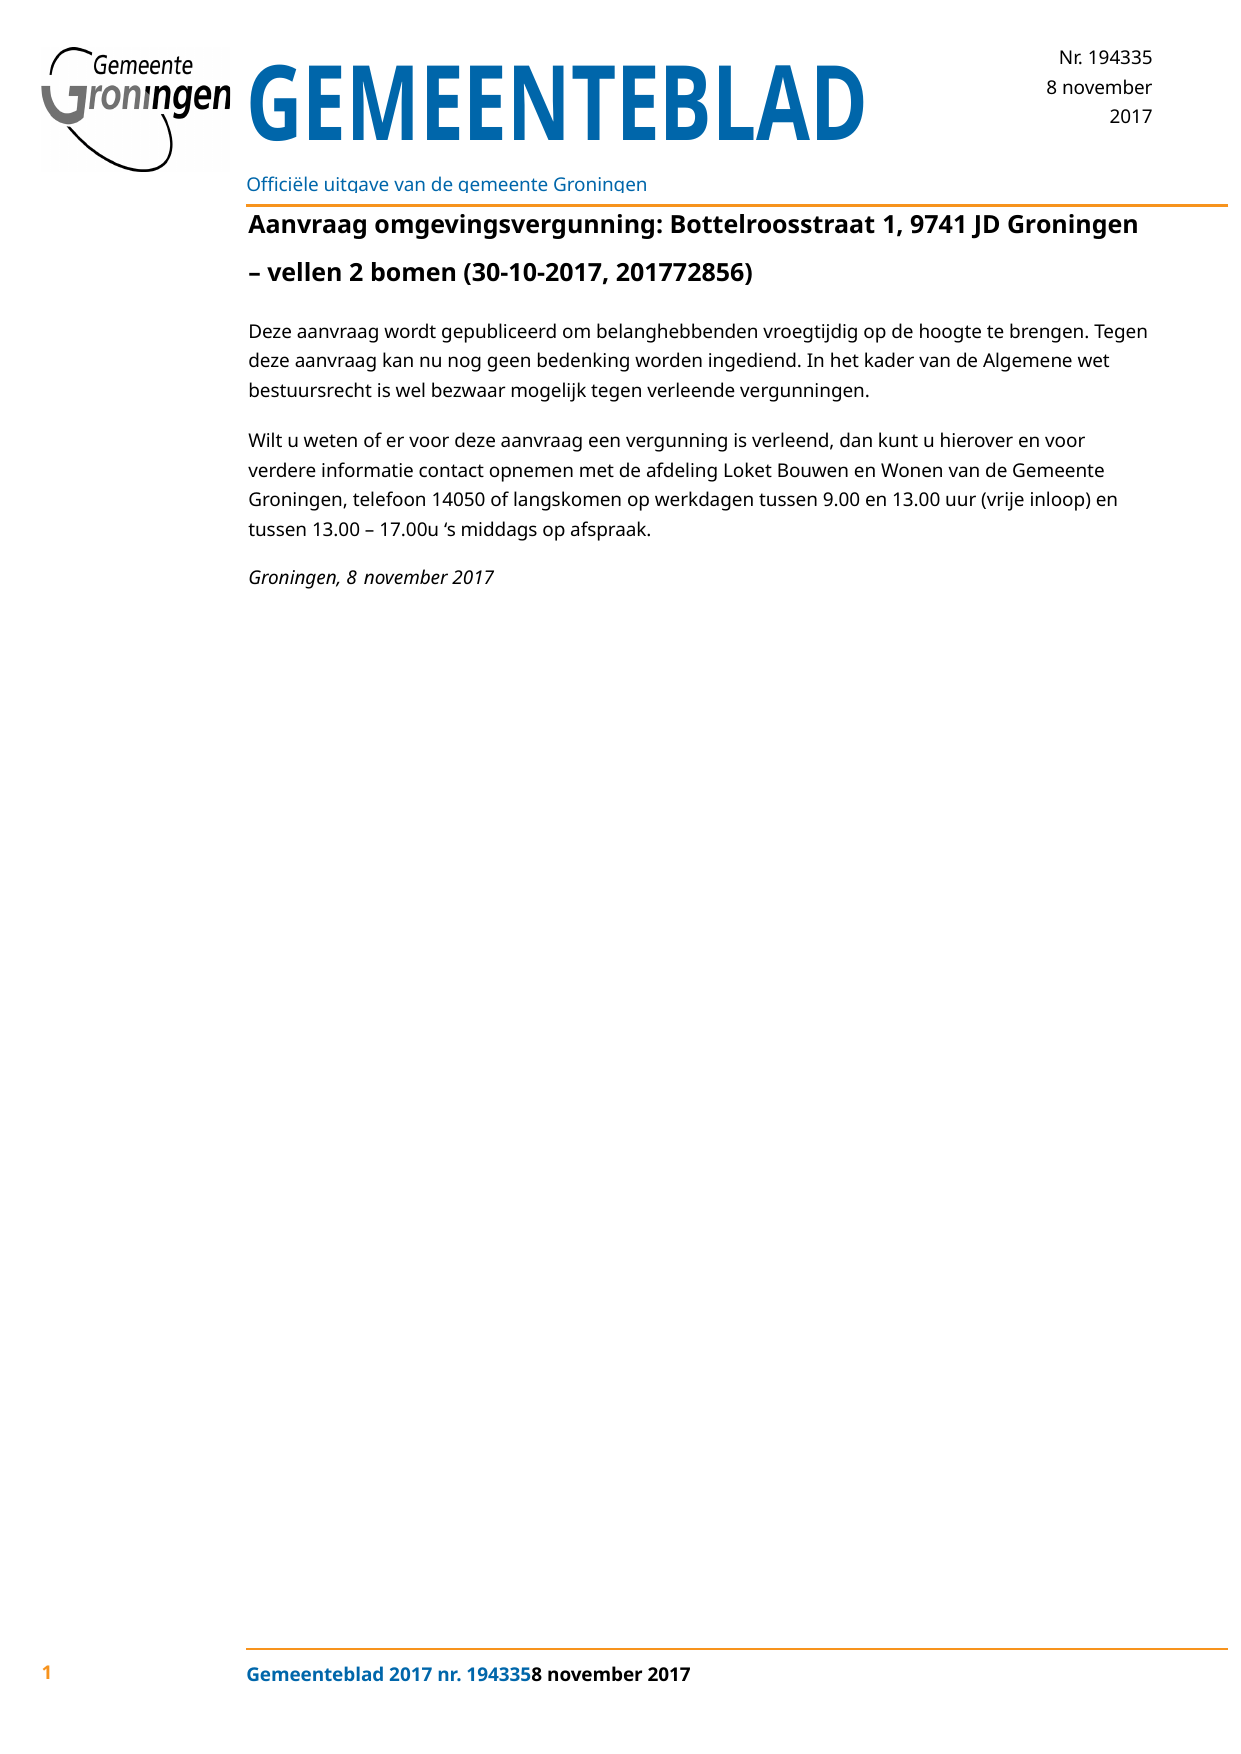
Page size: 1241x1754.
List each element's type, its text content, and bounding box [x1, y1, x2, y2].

picture [41, 47, 231, 172]
text Aanvraag omgevingsvergunning: Bottelroosstraat 1, 9741 JD Groningen – vellen 2 bomen (30-10-2017, 201772856) [248, 207, 1152, 288]
text Wilt u weten of er voor deze aanvraag een vergunning is verleend, dan kunt u hierover en voor verdere informatie contact opnemen met de afdeling Loket Bouwen en Wonen van de Gemeente Groningen, telefoon 14050 of langskomen op werkdagen tussen 9.00 en 13.00 uur (vrije inloop) en tussen 13.00 – 17.00u ‘s middags op afspraak. [248, 427, 1152, 542]
text Groningen, 8 november 2017 [248, 564, 1152, 590]
text Deze aanvraag wordt gepubliceerd om belanghebbenden vroegtijdig op de hoogte te brengen. Tegen deze aanvraag kan nu nog geen bedenking worden ingediend. In het kader van de Algemene wet bestuursrecht is wel bezwaar mogelijk tegen verleende vergunningen. [248, 318, 1152, 403]
